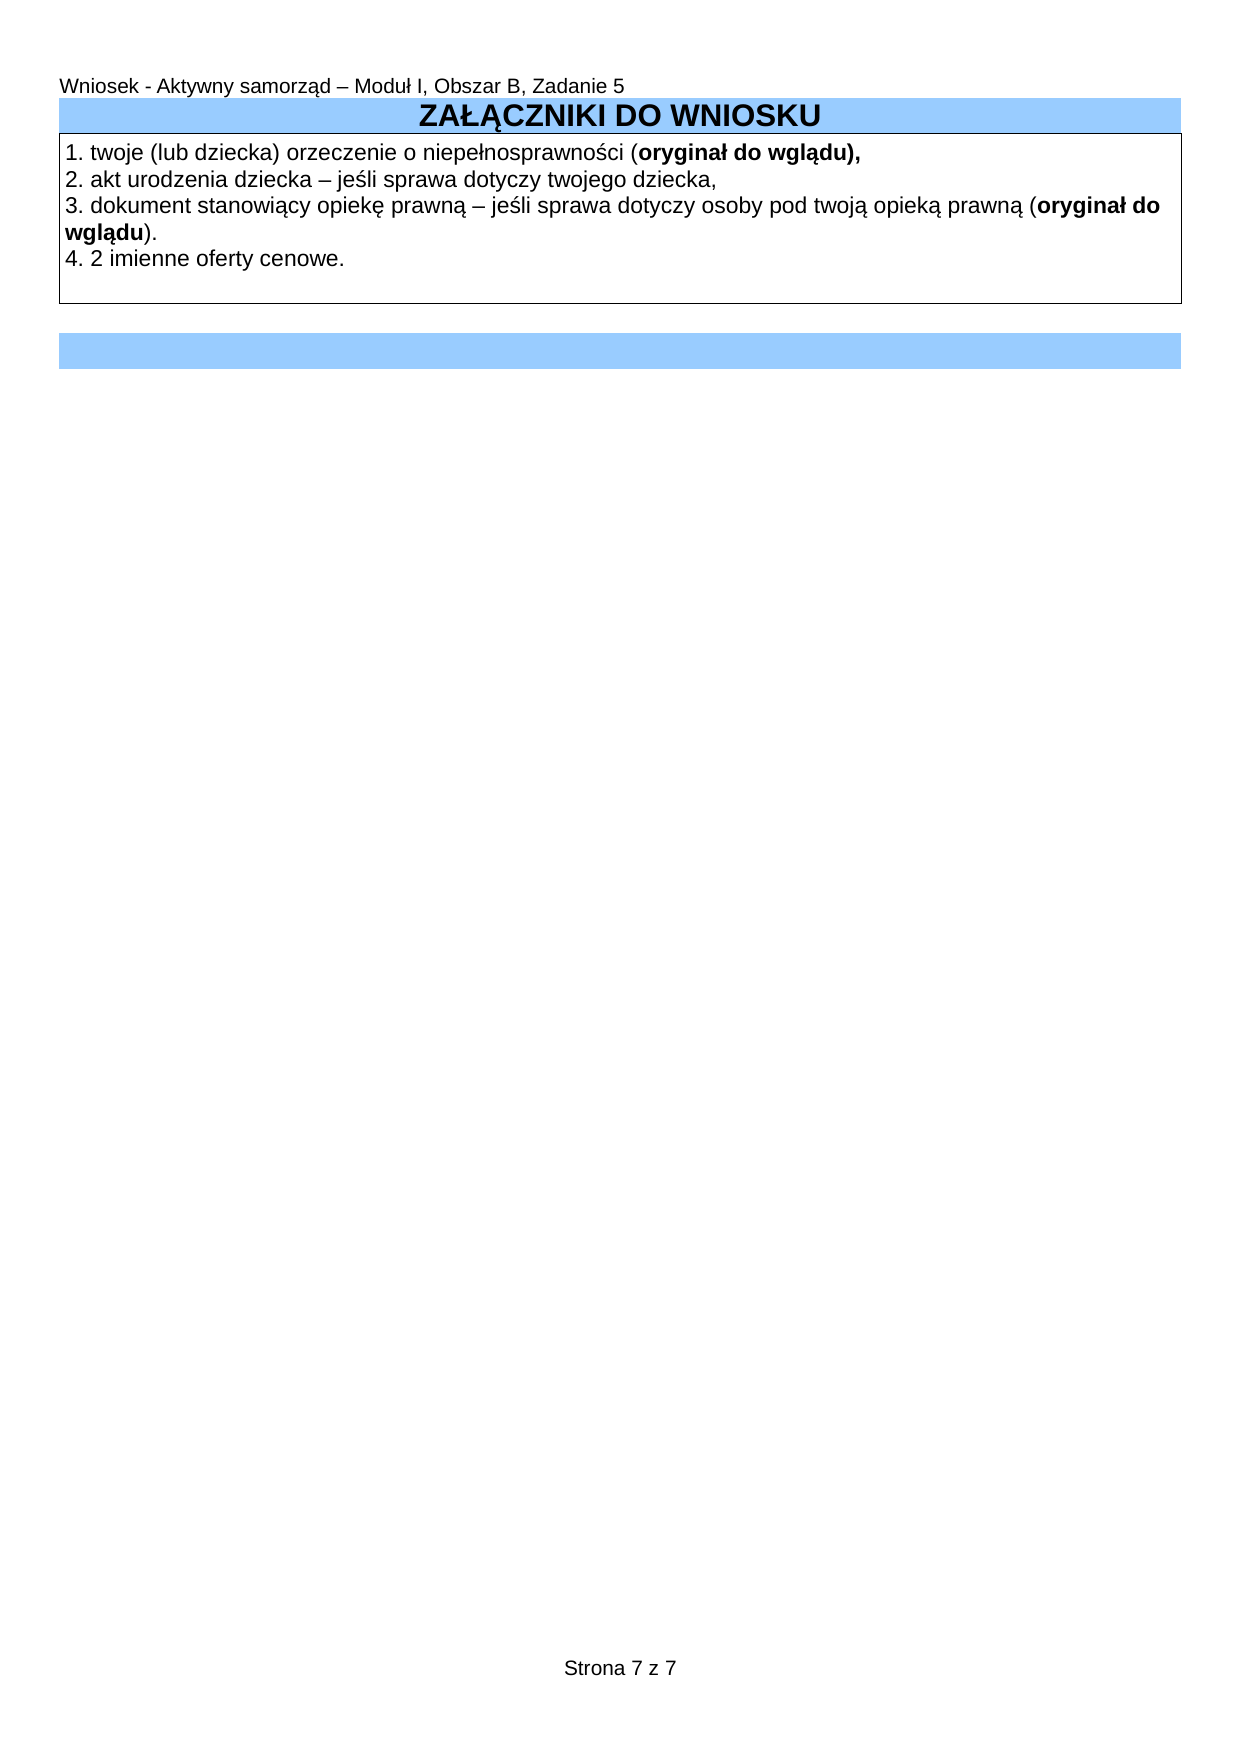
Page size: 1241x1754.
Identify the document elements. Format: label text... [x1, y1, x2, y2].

table_header 1. twoje (lub dziecka) orzeczenie o niepełnosprawności (oryginał do wglądu), 2. akt urodzenia dziecka – jeśli sprawa dotyczy twojego dziecka, 3. dokument stanowiący opiekę prawną – jeśli sprawa dotyczy osoby pod twoją opieką prawną (oryginał do wglądu). 4. 2 imienne oferty cenowe. [60, 134, 1181, 303]
subtitle ZAŁĄCZNIKI DO WNIOSKU [59, 98, 1181, 133]
